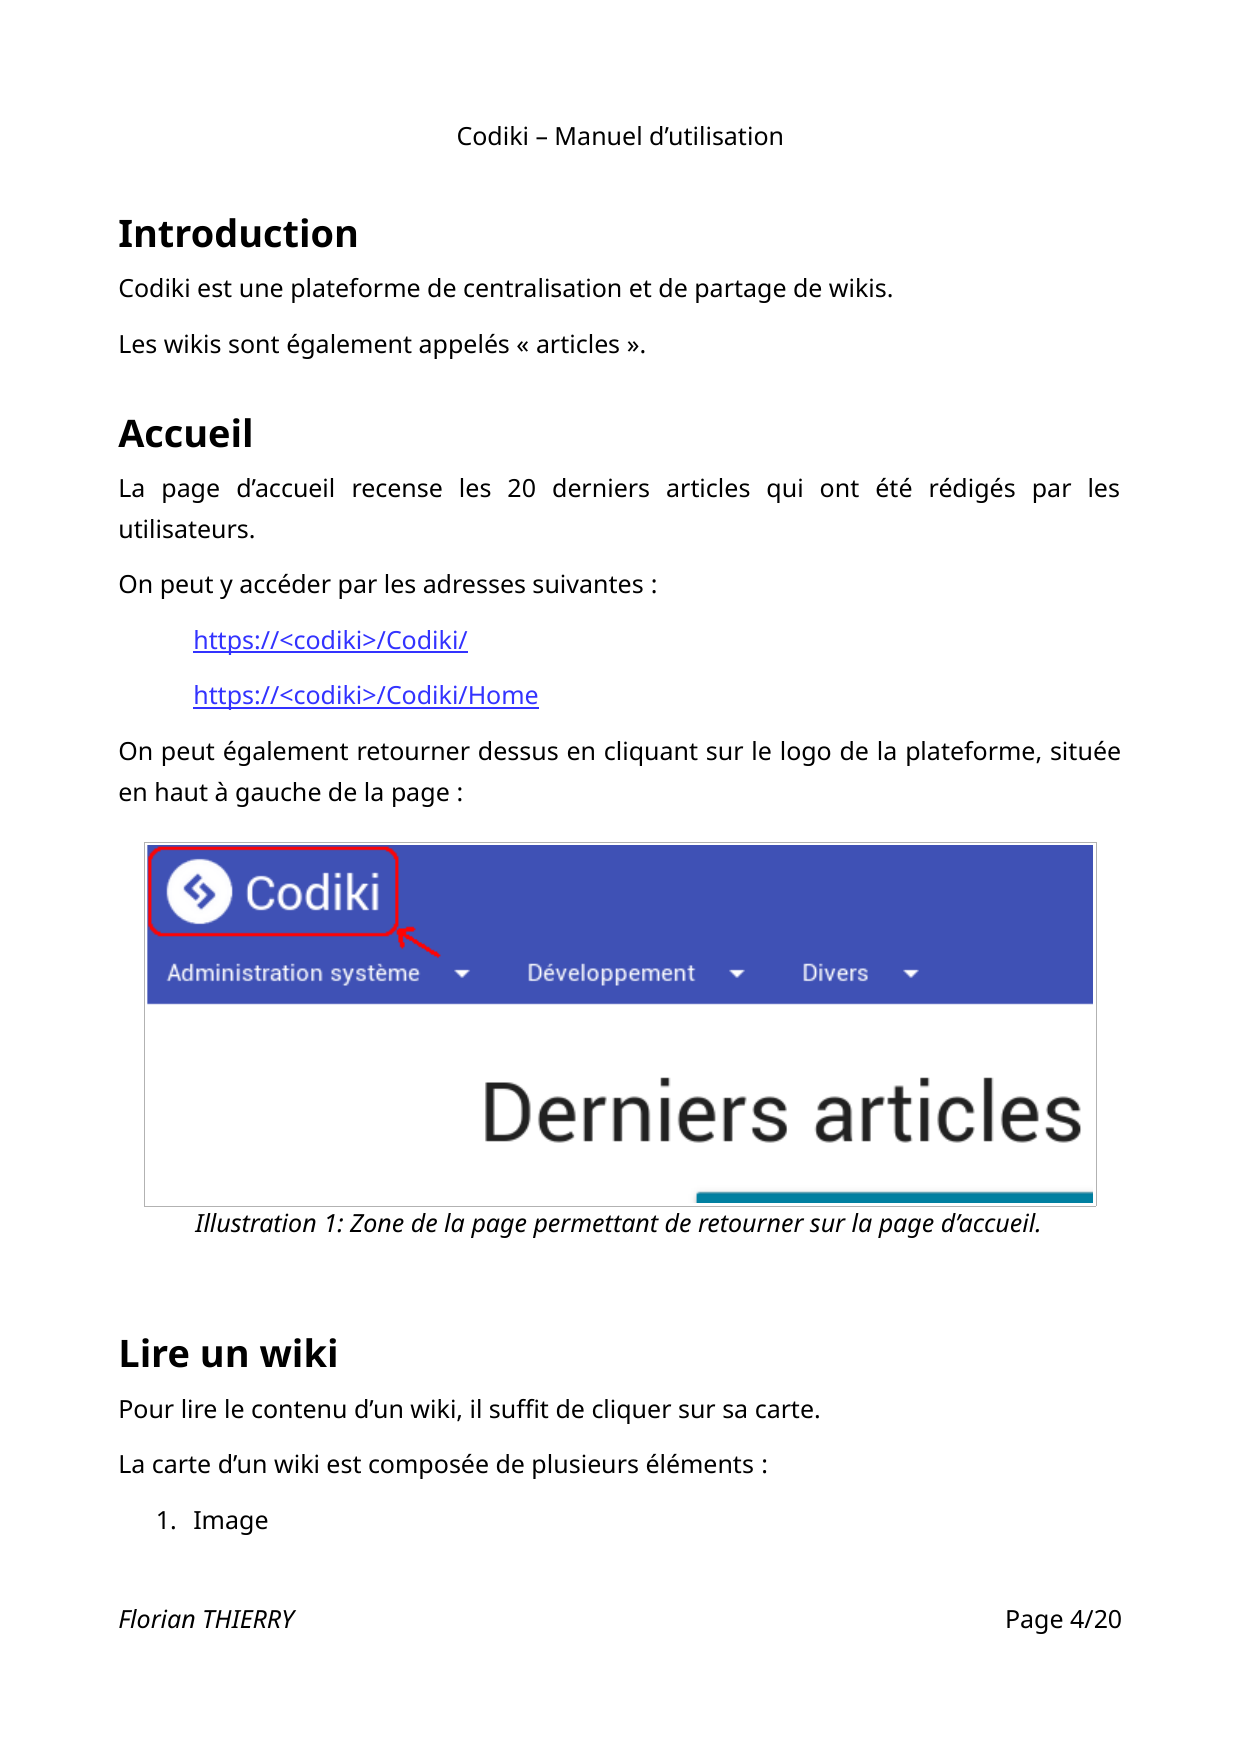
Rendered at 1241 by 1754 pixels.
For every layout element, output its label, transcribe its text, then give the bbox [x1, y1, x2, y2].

subtitle Lire un wiki [118, 1327, 1122, 1379]
text Illustration 1: Zone de la page permettant de retourner sur la page d’accueil. [144, 1207, 1096, 1240]
text On peut également retourner dessus en cliquant sur le logo de la plateforme, située en haut à gauche de la page : [118, 733, 1122, 808]
text Pour lire le contenu d’un wiki, il suffit de cliquer sur sa carte. [118, 1391, 1122, 1426]
list Image [156, 1502, 1122, 1536]
text La carte d’un wiki est composée de plusieurs éléments : [118, 1447, 1122, 1481]
list https://<codiki>/Codiki/Home [156, 678, 1122, 712]
subtitle Introduction [118, 207, 1122, 258]
text Codiki est une plateforme de centralisation et de partage de wikis. [118, 271, 1122, 305]
text Les wikis sont également appelés « articles ». [118, 326, 1122, 360]
text [145, 843, 1096, 1206]
text La page d’accueil recense les 20 derniers articles qui ont été rédigés par les utilisateurs. [118, 471, 1122, 546]
list https://<codiki>/Codiki/ [156, 622, 1122, 657]
picture [147, 845, 1093, 1203]
subtitle Accueil [118, 407, 1122, 458]
text On peut y accéder par les adresses suivantes : [118, 567, 1122, 601]
